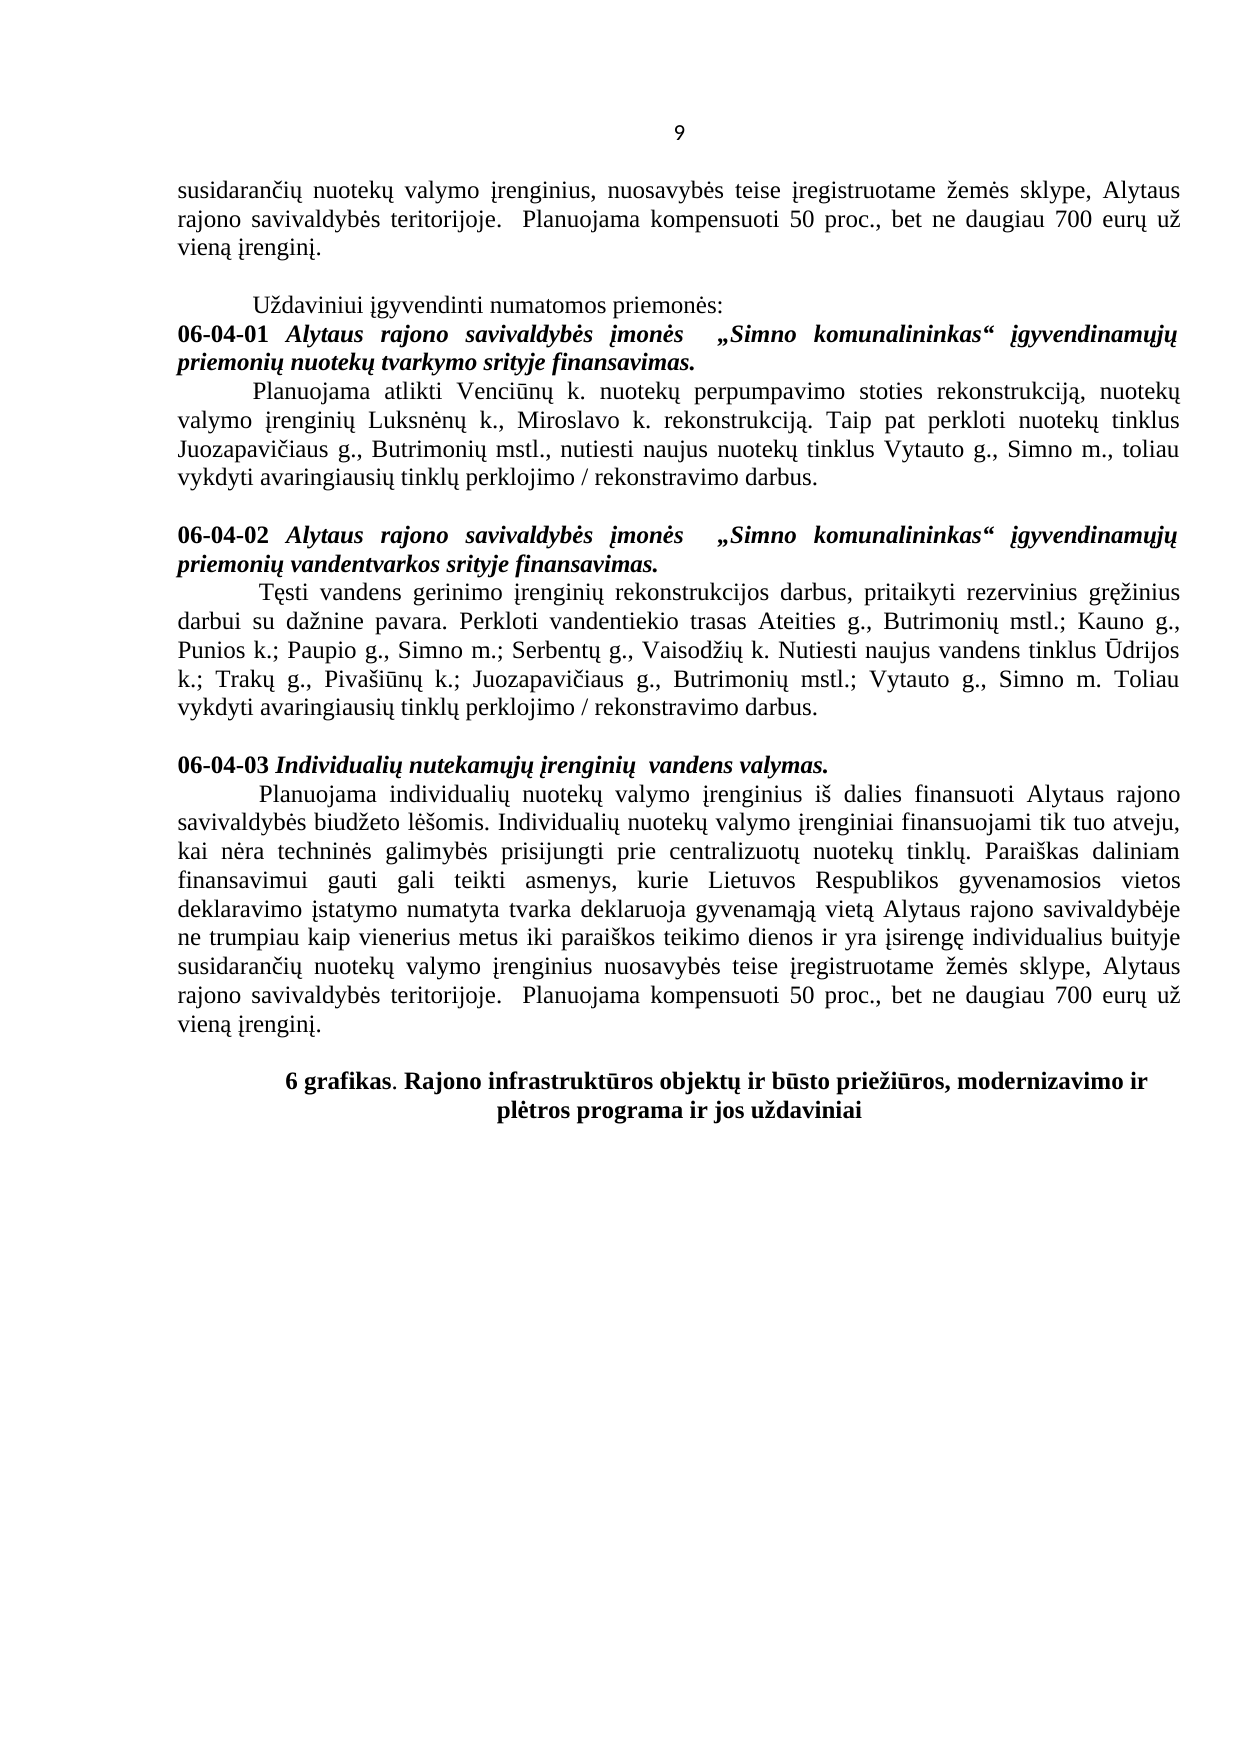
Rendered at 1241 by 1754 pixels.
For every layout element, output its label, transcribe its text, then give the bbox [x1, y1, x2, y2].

text Uždaviniui įgyvendinti numatomos priemonės: [177, 290, 1181, 319]
text Tęsti vandens gerinimo įrenginių rekonstrukcijos darbus, pritaikyti rezervinius gręžinius darbui su dažnine pavara. Perkloti vandentiekio trasas Ateities g., Butrimonių mstl.; Kauno g., Punios k.; Paupio g., Simno m.; Serbentų g., Vaisodžių k. Nutiesti naujus vandens tinklus Ūdrijos k.; Trakų g., Pivašiūnų k.; Juozapavičiaus g., Butrimonių mstl.; Vytauto g., Simno m. Toliau vykdyti avaringiausių tinklų perklojimo / rekonstravimo darbus. [177, 577, 1181, 721]
text 06-04-03 Individualių nutekamųjų įrenginių vandens valymas. [177, 750, 1181, 779]
text Planuojama individualių nuotekų valymo įrenginius iš dalies finansuoti Alytaus rajono savivaldybės biudžeto lėšomis. Individualių nuotekų valymo įrenginiai finansuojami tik tuo atveju, kai nėra techninės galimybės prisijungti prie centralizuotų nuotekų tinklų. Paraiškas daliniam finansavimui gauti gali teikti asmenys, kurie Lietuvos Respublikos gyvenamosios vietos deklaravimo įstatymo numatyta tvarka deklaruoja gyvenamąją vietą Alytaus rajono savivaldybėje ne trumpiau kaip vienerius metus iki paraiškos teikimo dienos ir yra įsirengę individualius buityje susidarančių nuotekų valymo įrenginius nuosavybės teise įregistruotame žemės sklype, Alytaus rajono savivaldybės teritorijoje. Planuojama kompensuoti 50 proc., bet ne daugiau 700 eurų už vieną įrenginį. [177, 779, 1181, 1037]
text 06-04-02 Alytaus rajono savivaldybės įmonės „Simno komunalininkas“ įgyvendinamųjų priemonių vandentvarkos srityje finansavimas. [177, 520, 1181, 577]
text susidarančių nuotekų valymo įrenginius, nuosavybės teise įregistruotame žemės sklype, Alytaus rajono savivaldybės teritorijoje. Planuojama kompensuoti 50 proc., bet ne daugiau 700 eurų už vieną įrenginį. [177, 175, 1181, 261]
text 06-04-01 Alytaus rajono savivaldybės įmonės „Simno komunalininkas“ įgyvendinamųjų priemonių nuotekų tvarkymo srityje finansavimas. [177, 319, 1181, 376]
text Planuojama atlikti Venciūnų k. nuotekų perpumpavimo stoties rekonstrukciją, nuotekų valymo įrenginių Luksnėnų k., Miroslavo k. rekonstrukciją. Taip pat perkloti nuotekų tinklus Juozapavičiaus g., Butrimonių mstl., nutiesti naujus nuotekų tinklus Vytauto g., Simno m., toliau vykdyti avaringiausių tinklų perklojimo / rekonstravimo darbus. [177, 376, 1181, 491]
text 6 grafikas. Rajono infrastruktūros objektų ir būsto priežiūros, modernizavimo ir plėtros programa ir jos uždaviniai [177, 1066, 1181, 1124]
